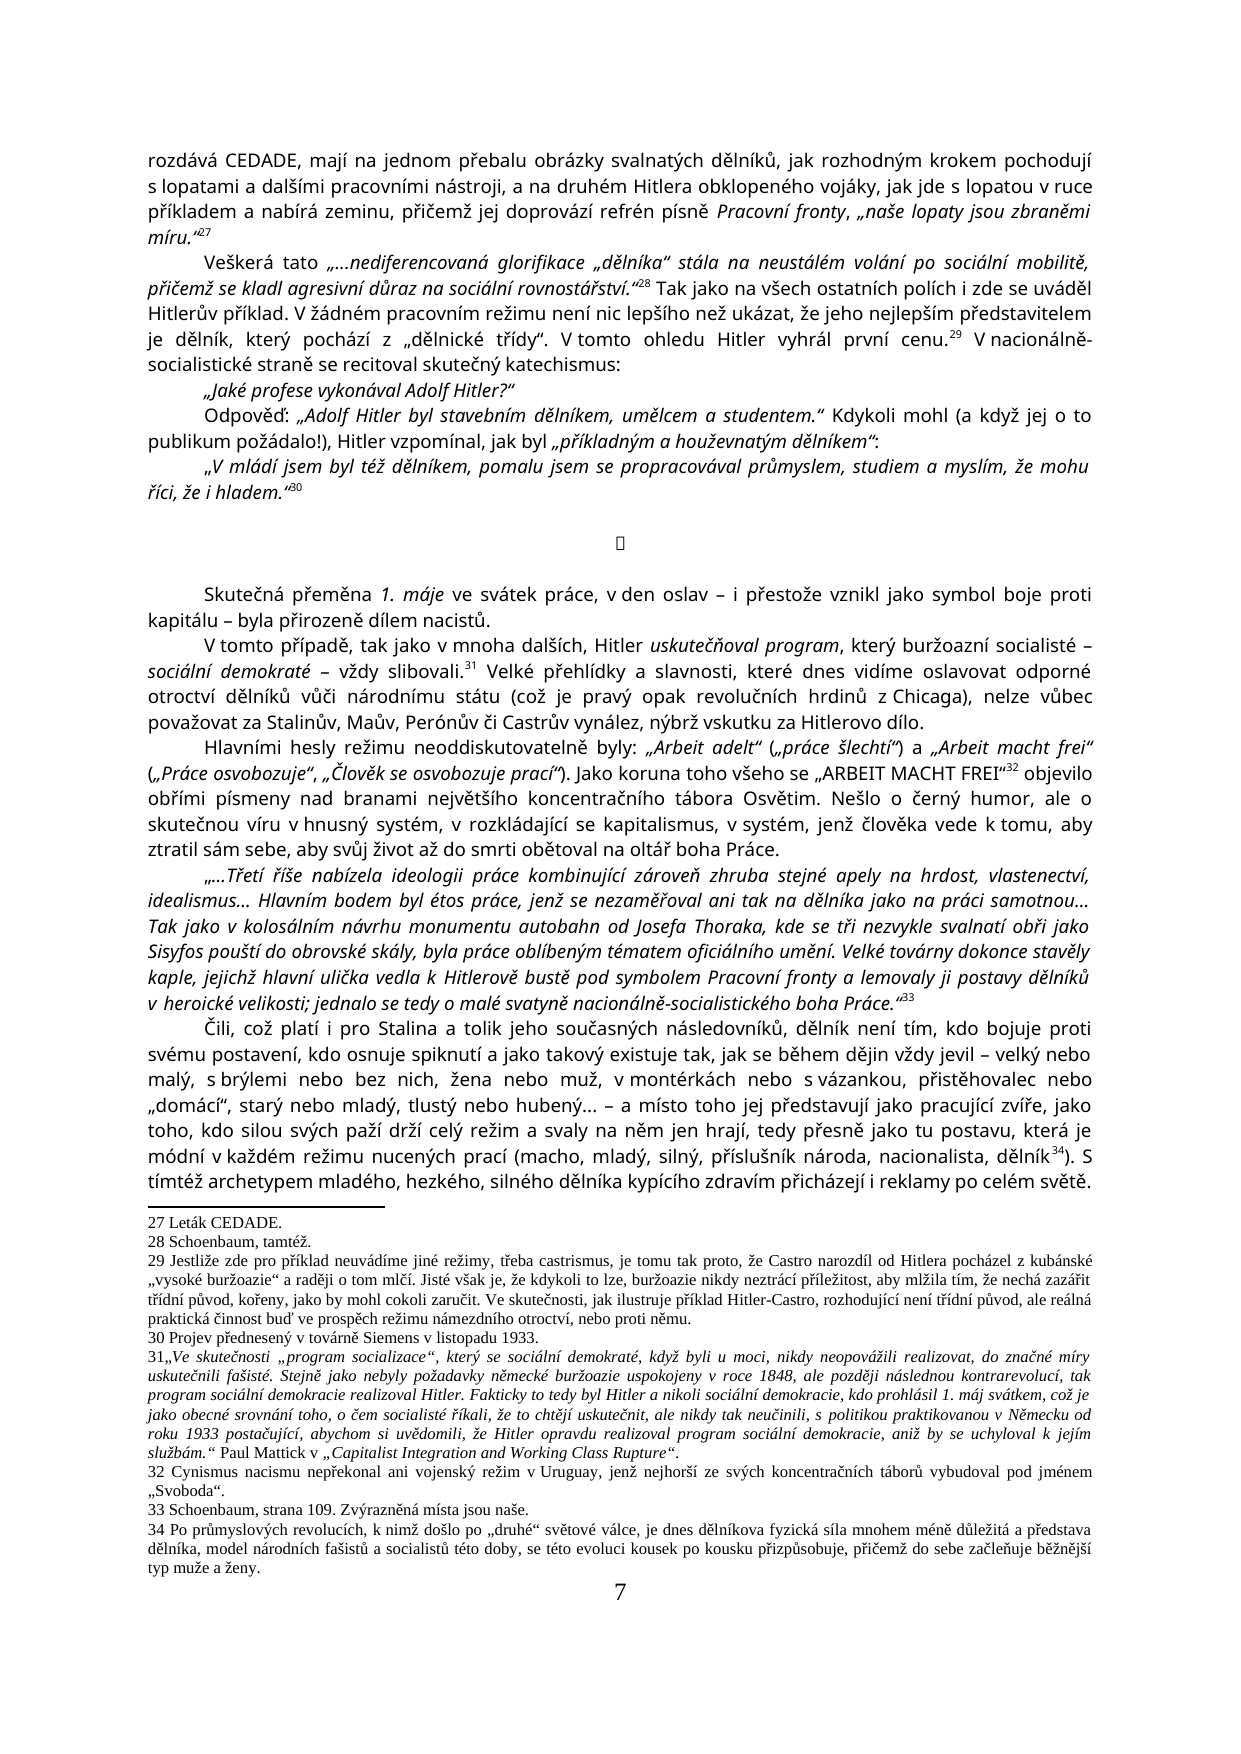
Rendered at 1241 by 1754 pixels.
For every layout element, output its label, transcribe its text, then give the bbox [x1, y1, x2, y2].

text  [148, 530, 1093, 556]
text „...Třetí říše nabízela ideologii práce kombinující zároveň zhruba stejné apely na hrdost, vlastenectví, idealismus... Hlavním bodem byl étos práce, jenž se nezaměřoval ani tak na dělníka jako na práci samotnou... Tak jako v kolosálním návrhu monumentu autobahn od Josefa Thoraka, kde se tři nezvykle svalnatí obři jako Sisyfos pouští do obrovské skály, byla práce oblíbeným tématem oficiálního umění. Velké továrny dokonce stavěly kaple, jejichž hlavní ulička vedla k Hitlerově bustě pod symbolem Pracovní fronty a lemovaly ji postavy dělníků v heroické velikosti; jednalo se tedy o malé svatyně nacionálně-socialistického boha Práce.“ [148, 862, 1093, 1015]
text Cynismus nacismu nepřekonal ani vojenský režim v Uruguay, jenž nejhorší ze svých koncentračních táborů vybudoval pod jménem „Svoboda“. [148, 1462, 1093, 1500]
text Leták CEDADE. [148, 1213, 1093, 1232]
text Veškerá tato „...nediferencovaná glorifikace „dělníka“ stála na neustálém volání po sociální mobilitě, přičemž se kladl agresivní důraz na sociální rovnostářství.“ Tak jako na všech ostatních polích i zde se uváděl Hitlerův příklad. V žádném pracovním režimu není nic lepšího než ukázat, že jeho nejlepším představitelem je dělník, který pochází z „dělnické třídy“. V tomto ohledu Hitler vyhrál první cenu. V nacionálně-socialistické straně se recitoval skutečný katechismus: [148, 250, 1093, 377]
text Hlavními hesly režimu neoddiskutovatelně byly: „Arbeit adelt“ („práce šlechtí“) a „Arbeit macht frei“ („Práce osvobozuje“, „Člověk se osvobozuje prací“). Jako koruna toho všeho se „ARBEIT MACHT FREI“ objevilo obřími písmeny nad branami největšího koncentračního tábora Osvětim. Nešlo o černý humor, ale o skutečnou víru v hnusný systém, v rozkládající se kapitalismus, v systém, jenž člověka vede k tomu, aby ztratil sám sebe, aby svůj život až do smrti obětoval na oltář boha Práce. [148, 734, 1093, 862]
text Po průmyslových revolucích, k nimž došlo po „druhé“ světové válce, je dnes dělníkova fyzická síla mnohem méně důležitá a představa dělníka, model národních fašistů a socialistů této doby, se této evoluci kousek po kousku přizpůsobuje, přičemž do sebe začleňuje běžnější typ muže a ženy. [148, 1519, 1093, 1577]
text rozdává CEDADE, mají na jednom přebalu obrázky svalnatých dělníků, jak rozhodným krokem pochodují s lopatami a dalšími pracovními nástroji, a na druhém Hitlera obklopeného vojáky, jak jde s lopatou v ruce příkladem a nabírá zeminu, přičemž jej doprovází refrén písně Pracovní fronty, „naše lopaty jsou zbraněmi míru.“ [148, 148, 1093, 250]
text Čili, což platí i pro Stalina a tolik jeho současných následovníků, dělník není tím, kdo bojuje proti svému postavení, kdo osnuje spiknutí a jako takový existuje tak, jak se během dějin vždy jevil – velký nebo malý, s brýlemi nebo bez nich, žena nebo muž, v montérkách nebo s vázankou, přistěhovalec nebo „domácí“, starý nebo mladý, tlustý nebo hubený... – a místo toho jej představují jako pracující zvíře, jako toho, kdo silou svých paží drží celý režim a svaly na něm jen hrají, tedy přesně jako tu postavu, která je módní v každém režimu nucených prací (macho, mladý, silný, příslušník národa, nacionalista, dělník). S tímtéž archetypem mladého, hezkého, silného dělníka kypícího zdravím přicházejí i reklamy po celém světě. [148, 1015, 1093, 1194]
text „Ve skutečnosti „program socializace“, který se sociální demokraté, když byli u moci, nikdy neopovážili realizovat, do značné míry uskutečnili fašisté. Stejně jako nebyly požadavky německé buržoazie uspokojeny v roce 1848, ale později následnou kontrarevolucí, tak program sociální demokracie realizoval Hitler. Fakticky to tedy byl Hitler a nikoli sociální demokracie, kdo prohlásil 1. máj svátkem, což je jako obecné srovnání toho, o čem socialisté říkali, že to chtějí uskutečnit, ale nikdy tak neučinili, s politikou praktikovanou v Německu od roku 1933 postačující, abychom si uvědomili, že Hitler opravdu realizoval program sociální demokracie, aniž by se uchyloval k jejím službám.“ Paul Mattick v „Capitalist Integration and Working Class Rupture“. [148, 1347, 1093, 1462]
text Schoenbaum, tamtéž. [148, 1232, 1093, 1251]
text Odpověď: „Adolf Hitler byl stavebním dělníkem, umělcem a studentem.“ Kdykoli mohl (a když jej o to publikum požádalo!), Hitler vzpomínal, jak byl „příkladným a houževnatým dělníkem“: [148, 403, 1093, 454]
text Schoenbaum, strana 109. Zvýrazněná místa jsou naše. [148, 1500, 1093, 1519]
text V tomto případě, tak jako v mnoha dalších, Hitler uskutečňoval program, který buržoazní socialisté – sociální demokraté – vždy slibovali. Velké přehlídky a slavnosti, které dnes vidíme oslavovat odporné otroctví dělníků vůči národnímu státu (což je pravý opak revolučních hrdinů z Chicaga), nelze vůbec považovat za Stalinův, Maův, Perónův či Castrův vynález, nýbrž vskutku za Hitlerovo dílo. [148, 632, 1093, 734]
text „V mládí jsem byl též dělníkem, pomalu jsem se propracovával průmyslem, studiem a myslím, že mohu říci, že i hladem.“ [148, 454, 1093, 505]
text „Jaké profese vykonával Adolf Hitler?“ [148, 377, 1093, 403]
text Skutečná přeměna 1. máje ve svátek práce, v den oslav – i přestože vznikl jako symbol boje proti kapitálu – byla přirozeně dílem nacistů. [148, 581, 1093, 632]
text Jestliže zde pro příklad neuvádíme jiné režimy, třeba castrismus, je tomu tak proto, že Castro narozdíl od Hitlera pocházel z kubánské „vysoké buržoazie“ a raději o tom mlčí. Jisté však je, že kdykoli to lze, buržoazie nikdy neztrácí příležitost, aby mlžila tím, že nechá zazářit třídní původ, kořeny, jako by mohl cokoli zaručit. Ve skutečnosti, jak ilustruje příklad Hitler-Castro, rozhodující není třídní původ, ale reálná praktická činnost buď ve prospěch režimu námezdního otroctví, nebo proti němu. [148, 1251, 1093, 1328]
text Projev přednesený v továrně Siemens v listopadu 1933. [148, 1328, 1093, 1347]
